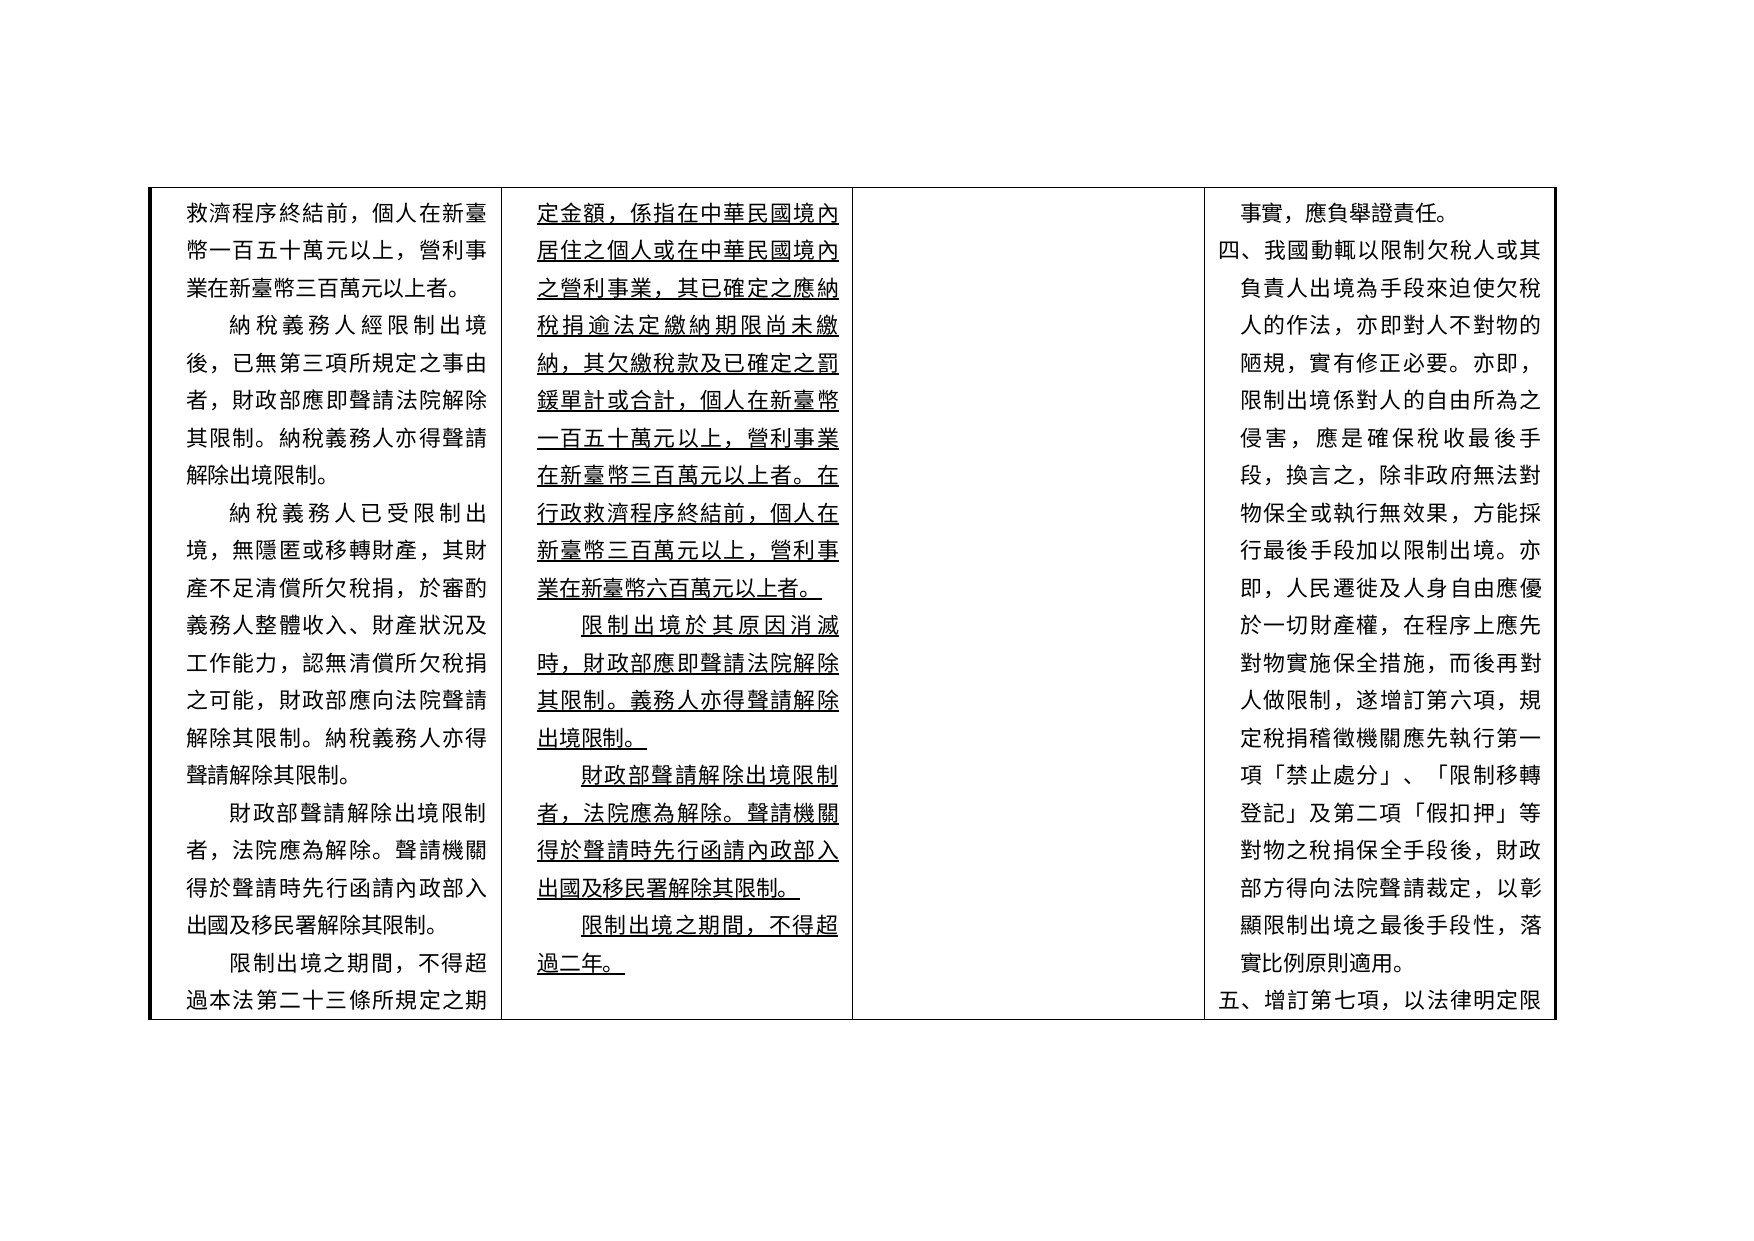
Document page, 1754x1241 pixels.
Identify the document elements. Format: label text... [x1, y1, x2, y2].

table_cell 定金額，係指在中華民國境內居住之個人或在中華民國境內之營利事業，其已確定之應納稅捐逾法定繳納期限尚未繳納，其欠繳稅款及已確定之罰鍰單計或合計，個人在新臺幣一百五十萬元以上，營利事業在新臺幣三百萬元以上者。在行政救濟程序終結前，個人在新臺幣三百萬元以上，營利事業在新臺幣六百萬元以上者。 限制出境於其原因消滅時，財政部應即聲請法院解除其限制。義務人亦得聲請解除出境限制。 財政部聲請解除出境限制者，法院應為解除。聲請機關得於聲請時先行函請內政部入出國及移民署解除其限制。 限制出境之期間，不得超過二年。 [502, 188, 852, 1019]
table_cell [853, 188, 1204, 1019]
table_cell 事實，應負舉證責任。 四、我國動輒以限制欠稅人或其負責人出境為手段來迫使欠稅人的作法，亦即對人不對物的陋規，實有修正必要。亦即，限制出境係對人的自由所為之侵害，應是確保稅收最後手段，換言之，除非政府無法對物保全或執行無效果，方能採行最後手段加以限制出境。亦即，人民遷徙及人身自由應優於一切財產權，在程序上應先對物實施保全措施，而後再對人做限制，遂增訂第六項，規定稅捐稽徵機關應先執行第一項「禁止處分」、「限制移轉登記」及第二項「假扣押」等對物之稅捐保全手段後，財政部方得向法院聲請裁定，以彰顯限制出境之最後手段性，落實比例原則適用。 五、增訂第七項，以法律明定限 [1205, 188, 1554, 1019]
table_cell 救濟程序終結前，個人在新臺幣一百五十萬元以上，營利事業在新臺幣三百萬元以上者。 納稅義務人經限制出境後，已無第三項所規定之事由者，財政部應即聲請法院解除其限制。納稅義務人亦得聲請解除出境限制。 納稅義務人已受限制出境，無隱匿或移轉財產，其財產不足清償所欠稅捐，於審酌義務人整體收入、財產狀況及工作能力，認無清償所欠稅捐之可能，財政部應向法院聲請解除其限制。納稅義務人亦得聲請解除其限制。 財政部聲請解除出境限制者，法院應為解除。聲請機關得於聲請時先行函請內政部入出國及移民署解除其限制。 限制出境之期間，不得超過本法第二十三條所規定之期 [152, 188, 501, 1019]
